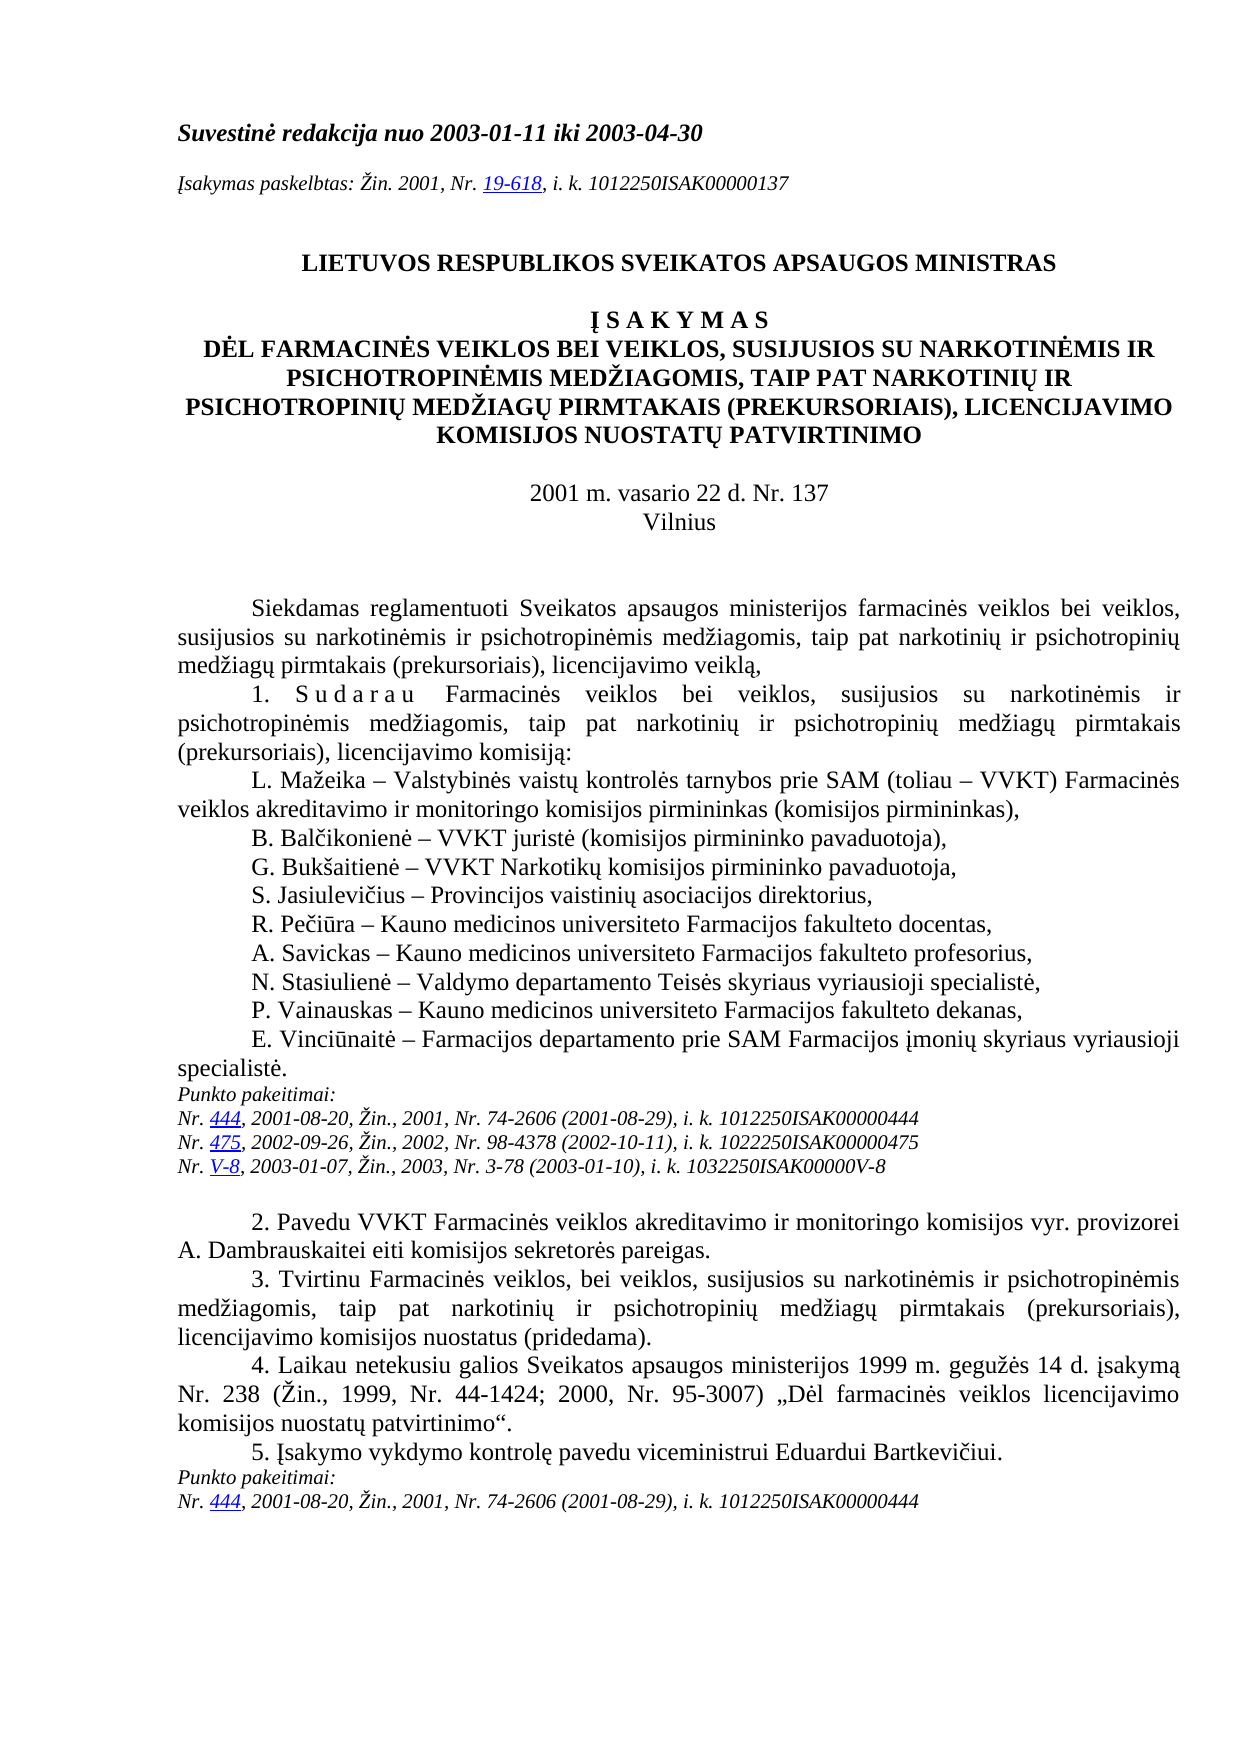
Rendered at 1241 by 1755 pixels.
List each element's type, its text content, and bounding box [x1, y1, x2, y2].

text Nr. V-8, 2003-01-07, Žin., 2003, Nr. 3-78 (2003-01-10), i. k. 1032250ISAK00000V-8 [177, 1154, 1181, 1178]
text Siekdamas reglamentuoti Sveikatos apsaugos ministerijos farmacinės veiklos bei veiklos, susijusios su narkotinėmis ir psichotropinėmis medžiagomis, taip pat narkotinių ir psichotropinių medžiagų pirmtakais (prekursoriais), licencijavimo veiklą, [177, 593, 1181, 679]
text B. Balčikonienė – VVKT juristė (komisijos pirmininko pavaduotoja), [177, 823, 1181, 852]
text P. Vainauskas – Kauno medicinos universiteto Farmacijos fakulteto dekanas, [177, 995, 1181, 1024]
text Punkto pakeitimai: [177, 1082, 1181, 1106]
text G. Bukšaitienė – VVKT Narkotikų komisijos pirmininko pavaduotoja, [177, 852, 1181, 880]
text 5. Įsakymo vykdymo kontrolę pavedu viceministrui Eduardui Bartkevičiui. [177, 1437, 1181, 1465]
text Nr. 444, 2001-08-20, Žin., 2001, Nr. 74-2606 (2001-08-29), i. k. 1012250ISAK00000444 [177, 1106, 1181, 1130]
text 1. Sudarau Farmacinės veiklos bei veiklos, susijusios su narkotinėmis ir psichotropinėmis medžiagomis, taip pat narkotinių ir psichotropinių medžiagų pirmtakais (prekursoriais), licencijavimo komisiją: [177, 679, 1181, 765]
text E. Vinciūnaitė – Farmacijos departamento prie SAM Farmacijos įmonių skyriaus vyriausioji specialistė. [177, 1024, 1181, 1082]
text Vilnius [177, 507, 1181, 535]
text Suvestinė redakcija nuo 2003-01-11 iki 2003-04-30 [177, 118, 1181, 147]
text Punkto pakeitimai: [177, 1465, 1181, 1489]
text N. Stasiulienė – Valdymo departamento Teisės skyriaus vyriausioji specialistė, [177, 967, 1181, 995]
text Į S A K Y M A S [177, 305, 1181, 334]
text LIETUVOS RESPUBLIKOS SVEIKATOS APSAUGOS MINISTRAS [177, 248, 1181, 277]
text 2. Pavedu VVKT Farmacinės veiklos akreditavimo ir monitoringo komisijos vyr. provizorei A. Dambrauskaitei eiti komisijos sekretorės pareigas. [177, 1207, 1181, 1264]
text 3. Tvirtinu Farmacinės veiklos, bei veiklos, susijusios su narkotinėmis ir psichotropinėmis medžiagomis, taip pat narkotinių ir psichotropinių medžiagų pirmtakais (prekursoriais), licencijavimo komisijos nuostatus (pridedama). [177, 1264, 1181, 1350]
text Nr. 475, 2002-09-26, Žin., 2002, Nr. 98-4378 (2002-10-11), i. k. 1022250ISAK00000475 [177, 1130, 1181, 1154]
text L. Mažeika – Valstybinės vaistų kontrolės tarnybos prie SAM (toliau – VVKT) Farmacinės veiklos akreditavimo ir monitoringo komisijos pirmininkas (komisijos pirmininkas), [177, 765, 1181, 823]
text A. Savickas – Kauno medicinos universiteto Farmacijos fakulteto profesorius, [177, 938, 1181, 967]
text 4. Laikau netekusiu galios Sveikatos apsaugos ministerijos 1999 m. gegužės 14 d. įsakymą Nr. 238 (Žin., 1999, Nr. 44-1424; 2000, Nr. 95-3007) „Dėl farmacinės veiklos licencijavimo komisijos nuostatų patvirtinimo“. [177, 1350, 1181, 1437]
text S. Jasiulevičius – Provincijos vaistinių asociacijos direktorius, [177, 880, 1181, 909]
text DĖL FARMACINĖS VEIKLOS BEI VEIKLOS, SUSIJUSIOS SU NARKOTINĖMIS IR PSICHOTROPINĖMIS MEDŽIAGOMIS, TAIP PAT NARKOTINIŲ IR PSICHOTROPINIŲ MEDŽIAGŲ PIRMTAKAIS (PREKURSORIAIS), LICENCIJAVIMO KOMISIJOS NUOSTATŲ PATVIRTINIMO [177, 334, 1181, 449]
text Įsakymas paskelbtas: Žin. 2001, Nr. 19-618, i. k. 1012250ISAK00000137 [177, 171, 1181, 195]
text R. Pečiūra – Kauno medicinos universiteto Farmacijos fakulteto docentas, [177, 909, 1181, 938]
text 2001 m. vasario 22 d. Nr. 137 [177, 478, 1181, 507]
text Nr. 444, 2001-08-20, Žin., 2001, Nr. 74-2606 (2001-08-29), i. k. 1012250ISAK00000444 [177, 1489, 1181, 1513]
